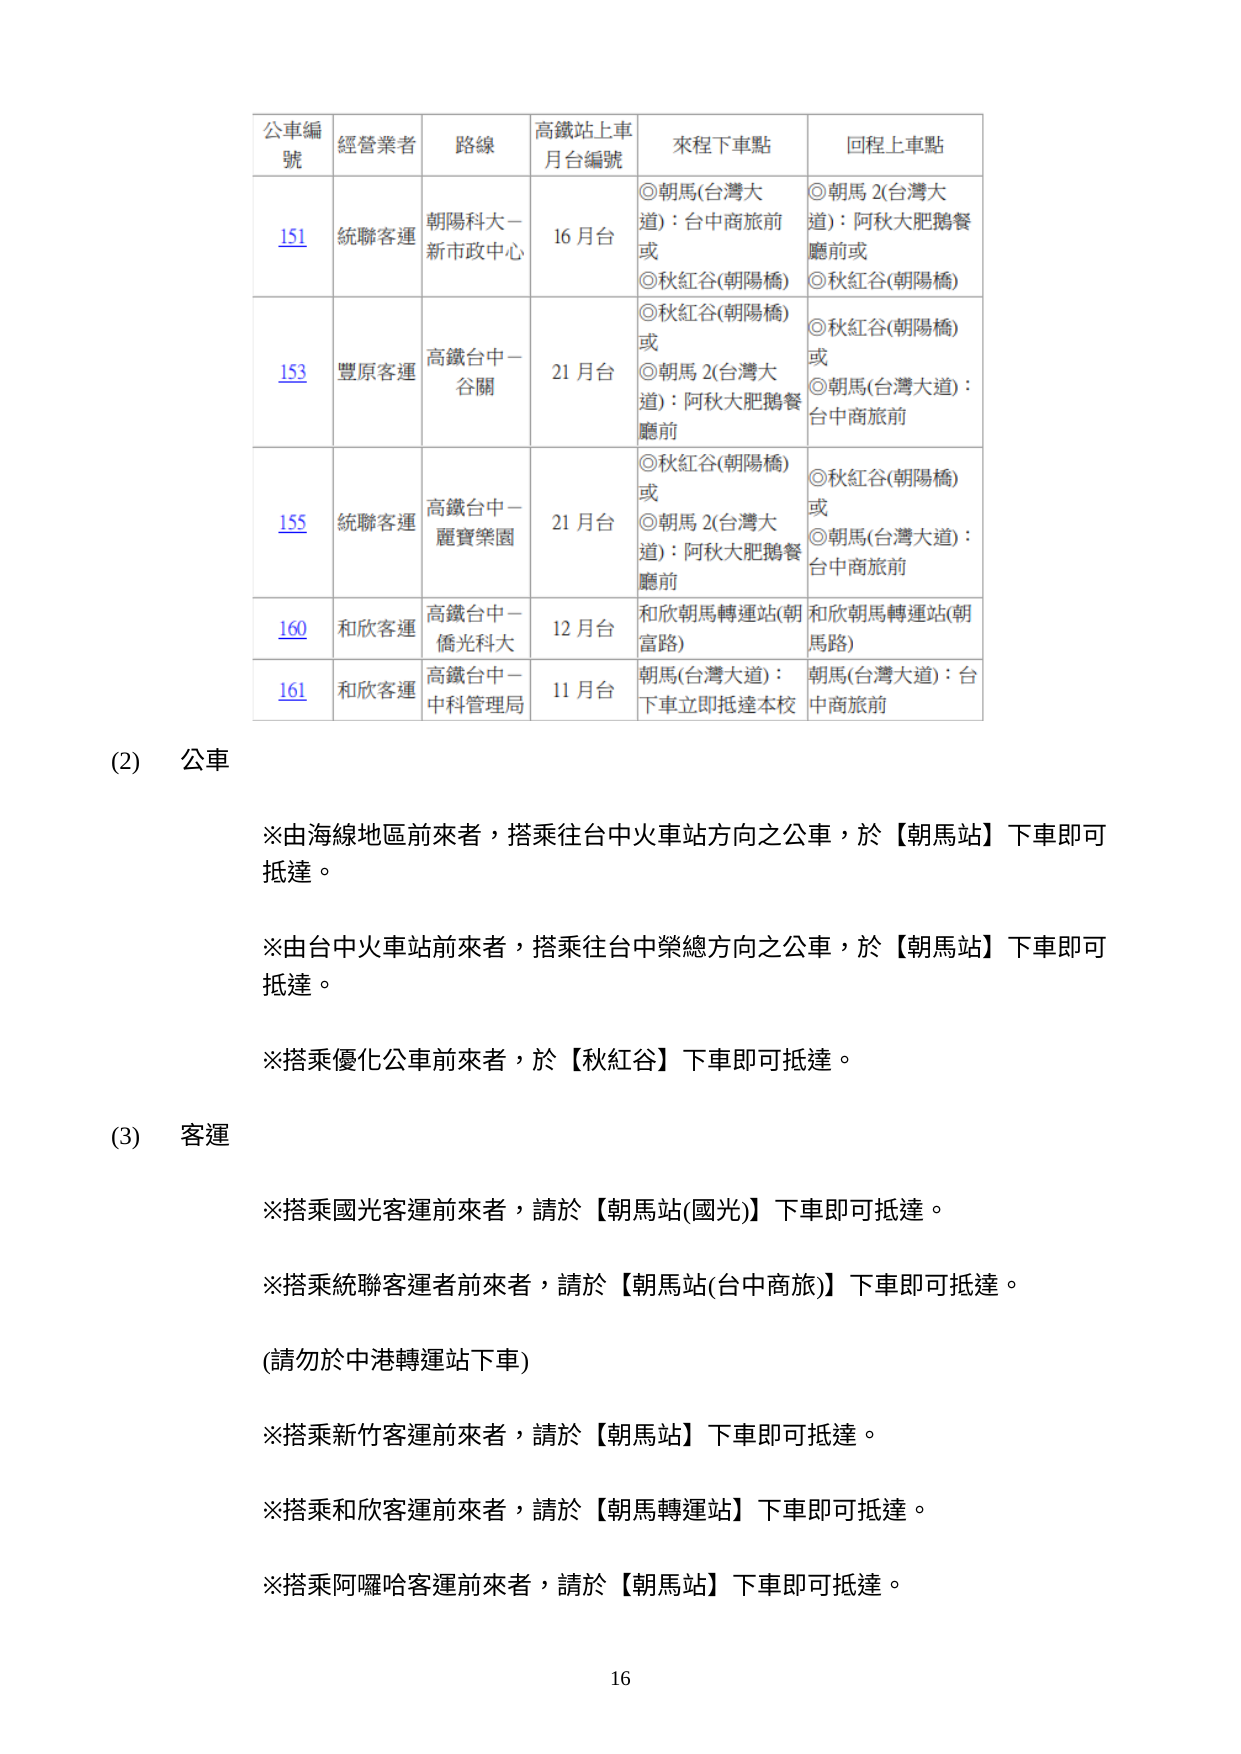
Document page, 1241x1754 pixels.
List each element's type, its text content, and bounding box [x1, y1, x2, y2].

text ※搭乘優化公車前來者，於【秋紅谷】下車即可抵達。 [262, 1039, 1110, 1077]
text ※由海線地區前來者，搭乘往台中火車站方向之公車，於【朝馬站】下車即可抵達。 [262, 814, 1110, 889]
text ※搭乘和欣客運前來者，請於【朝馬轉運站】下車即可抵達。 [262, 1489, 1110, 1527]
text ※搭乘統聯客運者前來者，請於【朝馬站(台中商旅)】下車即可抵達。 [262, 1264, 1110, 1302]
text ※搭乘阿囉哈客運前來者，請於【朝馬站】下車即可抵達。 [262, 1564, 1110, 1602]
text ※搭乘國光客運前來者，請於【朝馬站(國光)】下車即可抵達。 [262, 1189, 1110, 1227]
text ※由台中火車站前來者，搭乘往台中榮總方向之公車，於【朝馬站】下車即可抵達。 [262, 927, 1110, 1002]
text ※搭乘新竹客運前來者，請於【朝馬站】下車即可抵達。 [262, 1414, 1110, 1452]
text (請勿於中港轉運站下車) [262, 1339, 1110, 1377]
list 公車 [111, 739, 1110, 777]
list 客運 [111, 1114, 1110, 1152]
